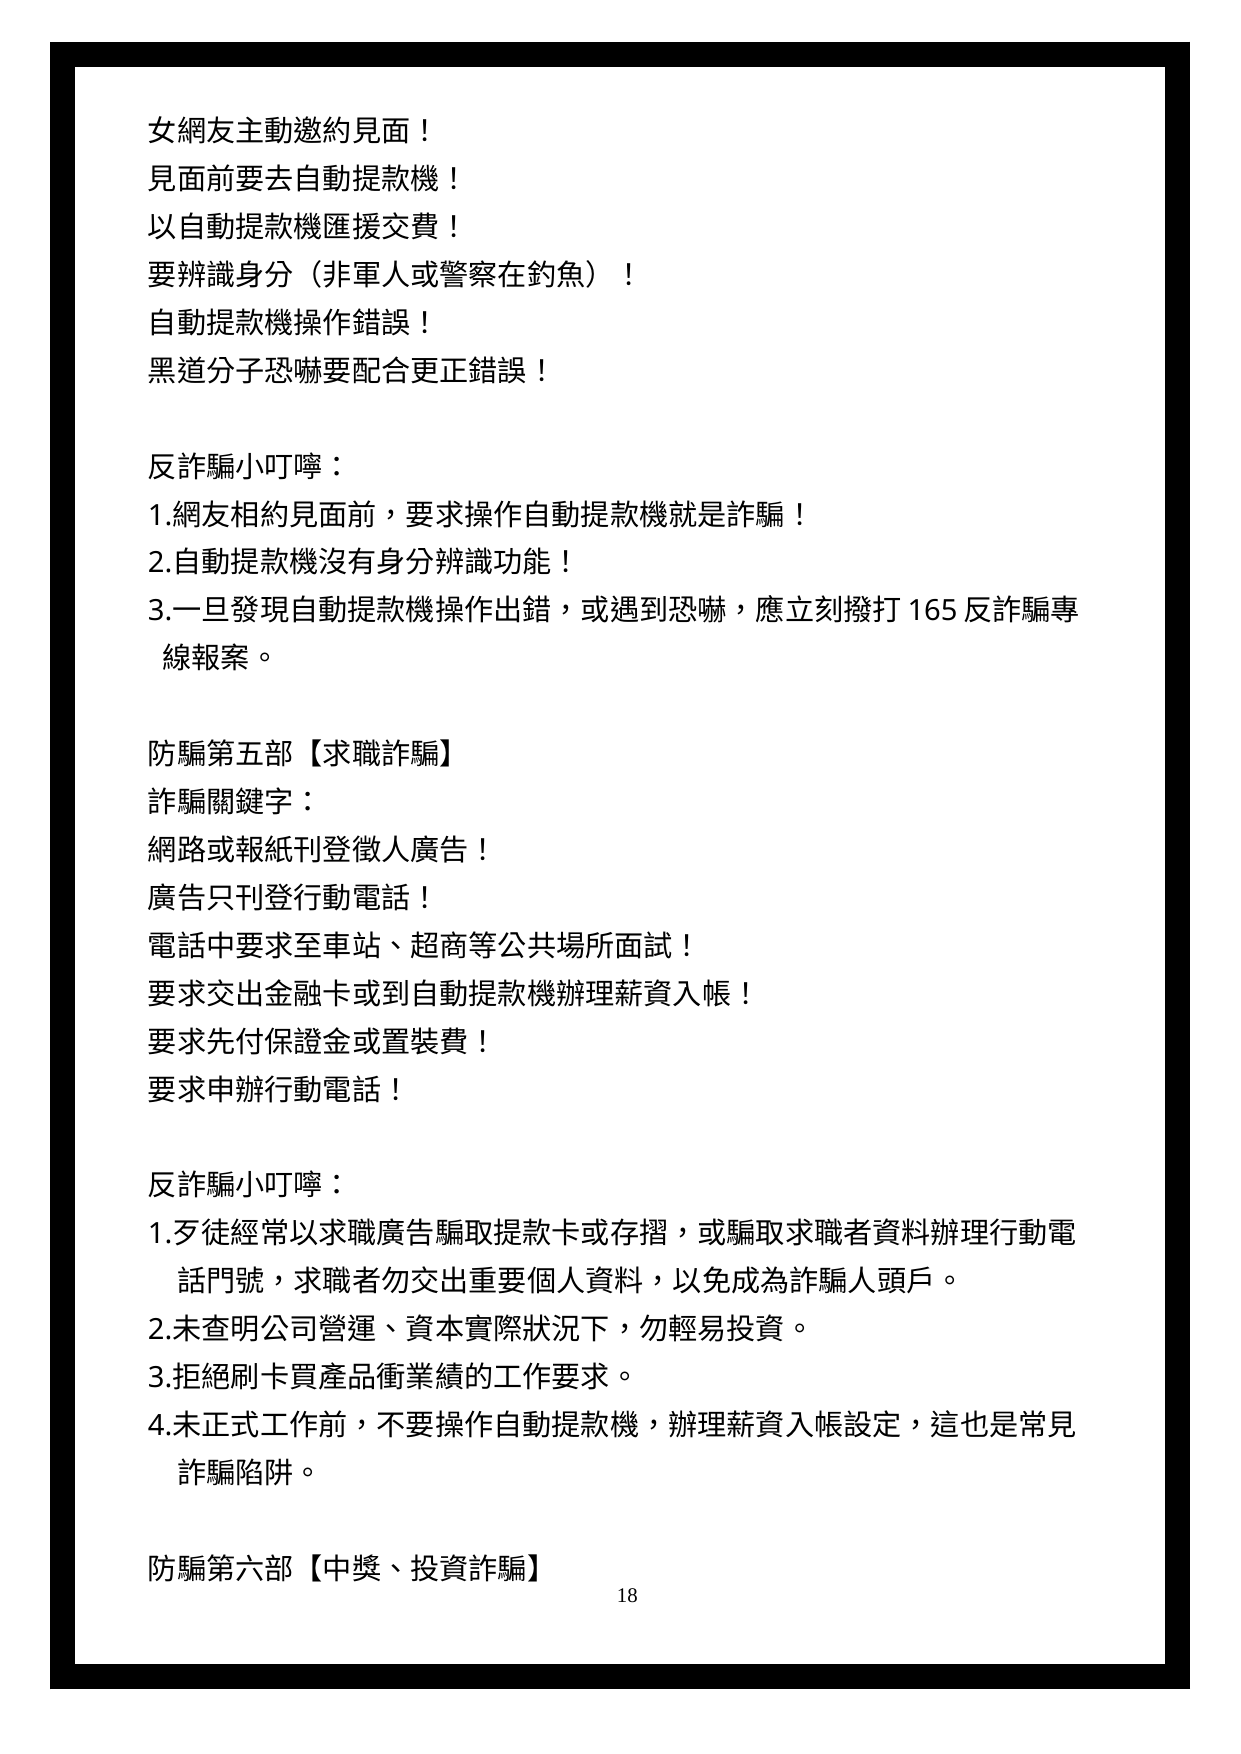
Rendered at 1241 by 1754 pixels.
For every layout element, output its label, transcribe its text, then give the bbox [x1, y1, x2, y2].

text 詐騙關鍵字： [148, 774, 1092, 822]
text 要求交出金融卡或到自動提款機辦理薪資入帳！ [148, 966, 1092, 1014]
text 以自動提款機匯援交費！ [148, 199, 1092, 247]
text 見面前要去自動提款機！ [148, 151, 1092, 199]
text 1.歹徒經常以求職廣告騙取提款卡或存摺，或騙取求職者資料辦理行動電話門號，求職者勿交出重要個人資料，以免成為詐騙人頭戶。 [148, 1205, 1092, 1301]
text 女網友主動邀約見面！ [148, 103, 1092, 151]
text 反詐騙小叮嚀： [148, 439, 1092, 487]
text 要求先付保證金或置裝費！ [148, 1014, 1092, 1062]
text 4.未正式工作前，不要操作自動提款機，辦理薪資入帳設定，這也是常見詐騙陷阱。 [148, 1397, 1092, 1541]
text 自動提款機操作錯誤！ [148, 295, 1092, 343]
text 廣告只刊登行動電話！ [148, 870, 1092, 918]
text 1.網友相約見面前，要求操作自動提款機就是詐騙！ [148, 487, 1092, 534]
text 防騙第五部【求職詐騙】 [148, 726, 1092, 774]
text 3.拒絕刷卡買產品衝業績的工作要求。 [148, 1349, 1092, 1397]
text 3.一旦發現自動提款機操作出錯，或遇到恐嚇，應立刻撥打165反詐騙專線報案。 [148, 582, 1092, 678]
text 電話中要求至車站、超商等公共場所面試！ [148, 918, 1092, 966]
text 網路或報紙刊登徵人廣告！ [148, 822, 1092, 870]
text 防騙第六部【中獎、投資詐騙】 [148, 1541, 1092, 1589]
text 2.未查明公司營運、資本實際狀況下，勿輕易投資。 [148, 1301, 1092, 1349]
text 2.自動提款機沒有身分辨識功能！ [148, 534, 1092, 582]
text 反詐騙小叮嚀： [148, 1157, 1092, 1205]
text 要辨識身分（非軍人或警察在釣魚）！ [148, 247, 1092, 295]
text 要求申辦行動電話！ [148, 1062, 1092, 1109]
text 黑道分子恐嚇要配合更正錯誤！ [148, 343, 1092, 391]
